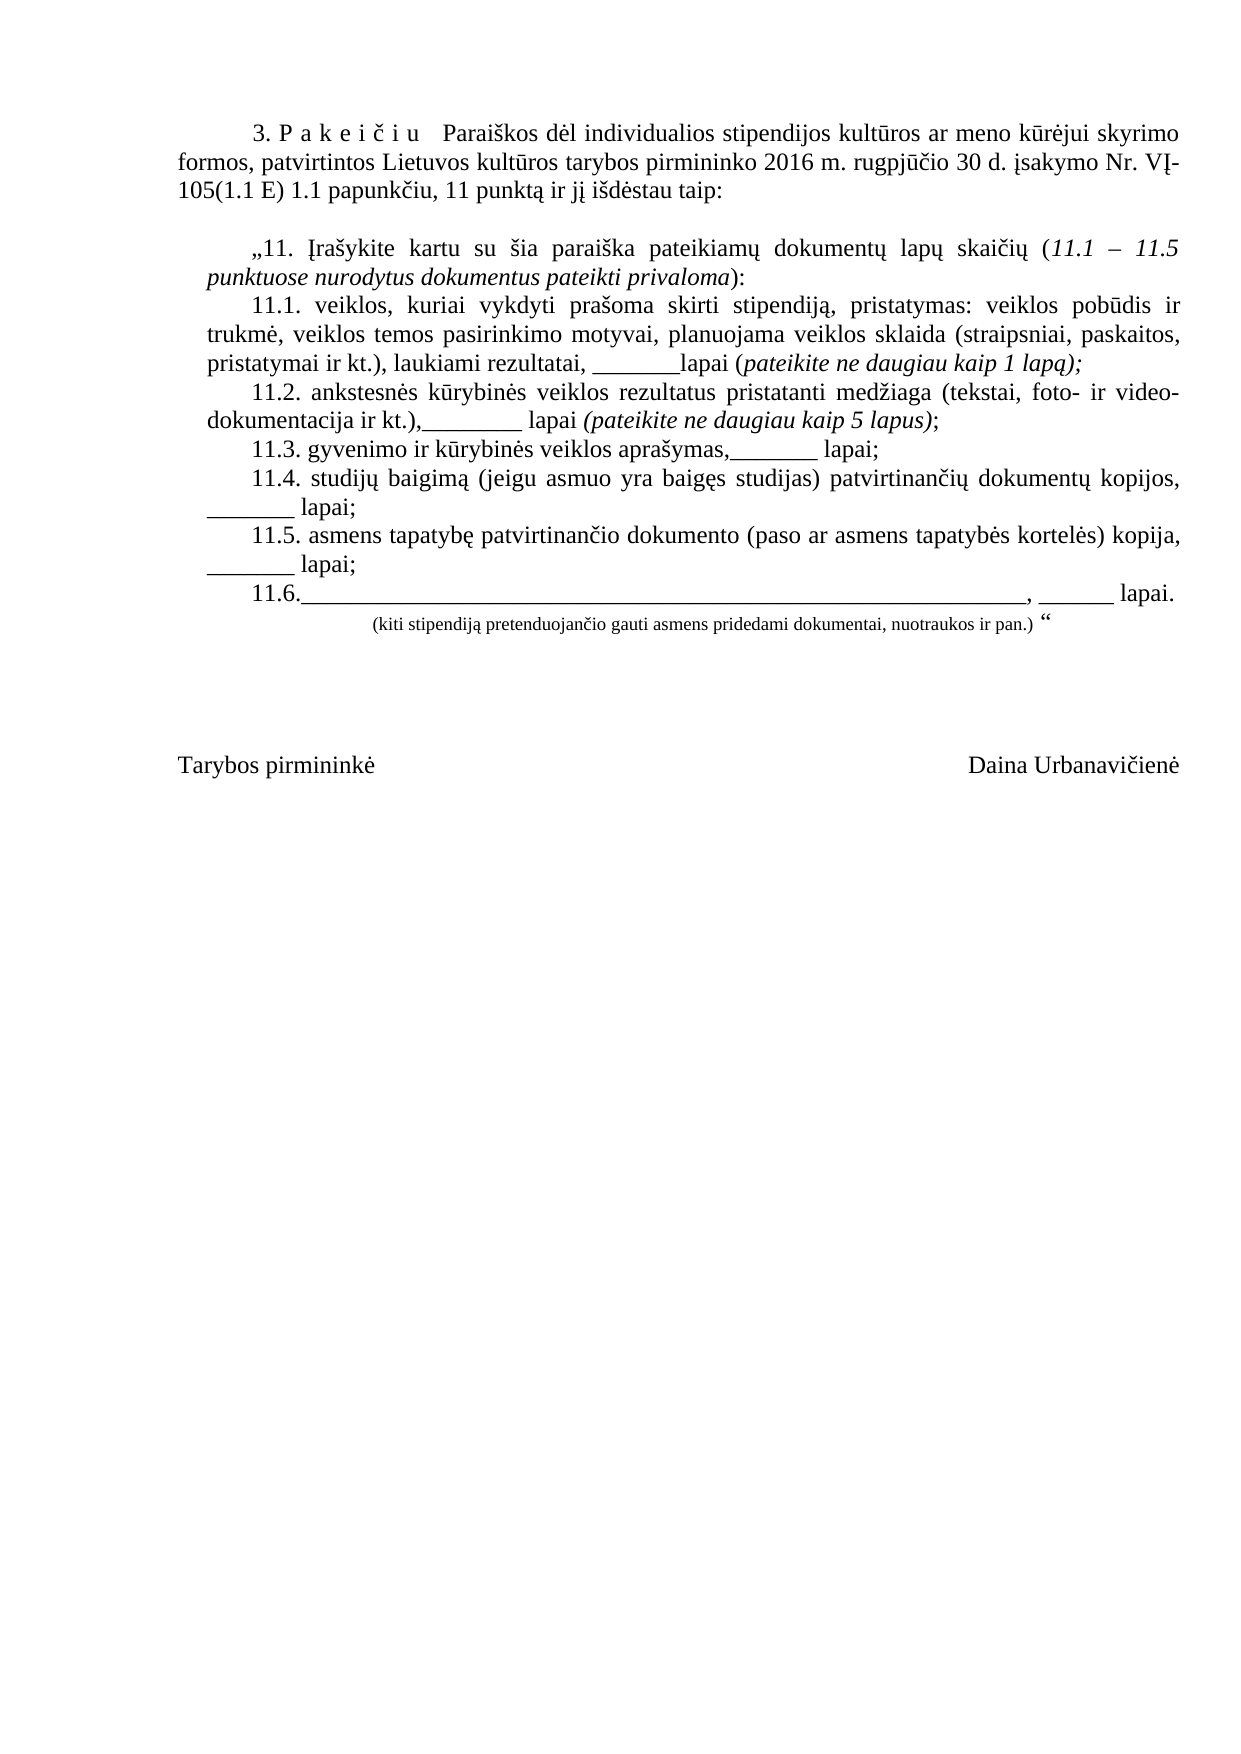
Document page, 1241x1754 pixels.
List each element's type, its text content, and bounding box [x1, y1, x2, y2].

text 11.2. ankstesnės kūrybinės veiklos rezultatus pristatanti medžiaga (tekstai, foto- ir video- dokumentacija ir kt.),________ lapai (pateikite ne daugiau kaip 5 lapus); [207, 377, 1181, 434]
text (kiti stipendiją pretenduojančio gauti asmens pridedami dokumentai, nuotraukos ir pan.) “ [177, 607, 1181, 636]
text 11.4. studijų baigimą (jeigu asmuo yra baigęs studijas) patvirtinančių dokumentų kopijos, _______ lapai; [207, 463, 1181, 521]
text 11.1. veiklos, kuriai vykdyti prašoma skirti stipendiją, pristatymas: veiklos pobūdis ir trukmė, veiklos temos pasirinkimo motyvai, planuojama veiklos sklaida (straipsniai, paskaitos, pristatymai ir kt.), laukiami rezultatai, _______lapai (pateikite ne daugiau kaip 1 lapą); [207, 291, 1181, 377]
text 11.6.__________________________________________________________, ______ lapai. [207, 578, 1181, 607]
text 11.5. asmens tapatybę patvirtinančio dokumento (paso ar asmens tapatybės kortelės) kopija, _______ lapai; [207, 521, 1181, 578]
text „11. Įrašykite kartu su šia paraiška pateikiamų dokumentų lapų skaičių (11.1 – 11.5 punktuose nurodytus dokumentus pateikti privaloma): [207, 233, 1181, 291]
text 3. P a k e i č i u Paraiškos dėl individualios stipendijos kultūros ar meno kūrėjui skyrimo formos, patvirtintos Lietuvos kultūros tarybos pirmininko 2016 m. rugpjūčio 30 d. įsakymo Nr. VĮ-105(1.1 E) 1.1 papunkčiu, 11 punktą ir jį išdėstau taip: [177, 118, 1181, 204]
text Tarybos pirmininkė Daina Urbanavičienė [177, 751, 1181, 779]
text 11.3. gyvenimo ir kūrybinės veiklos aprašymas,_______ lapai; [207, 434, 1181, 463]
